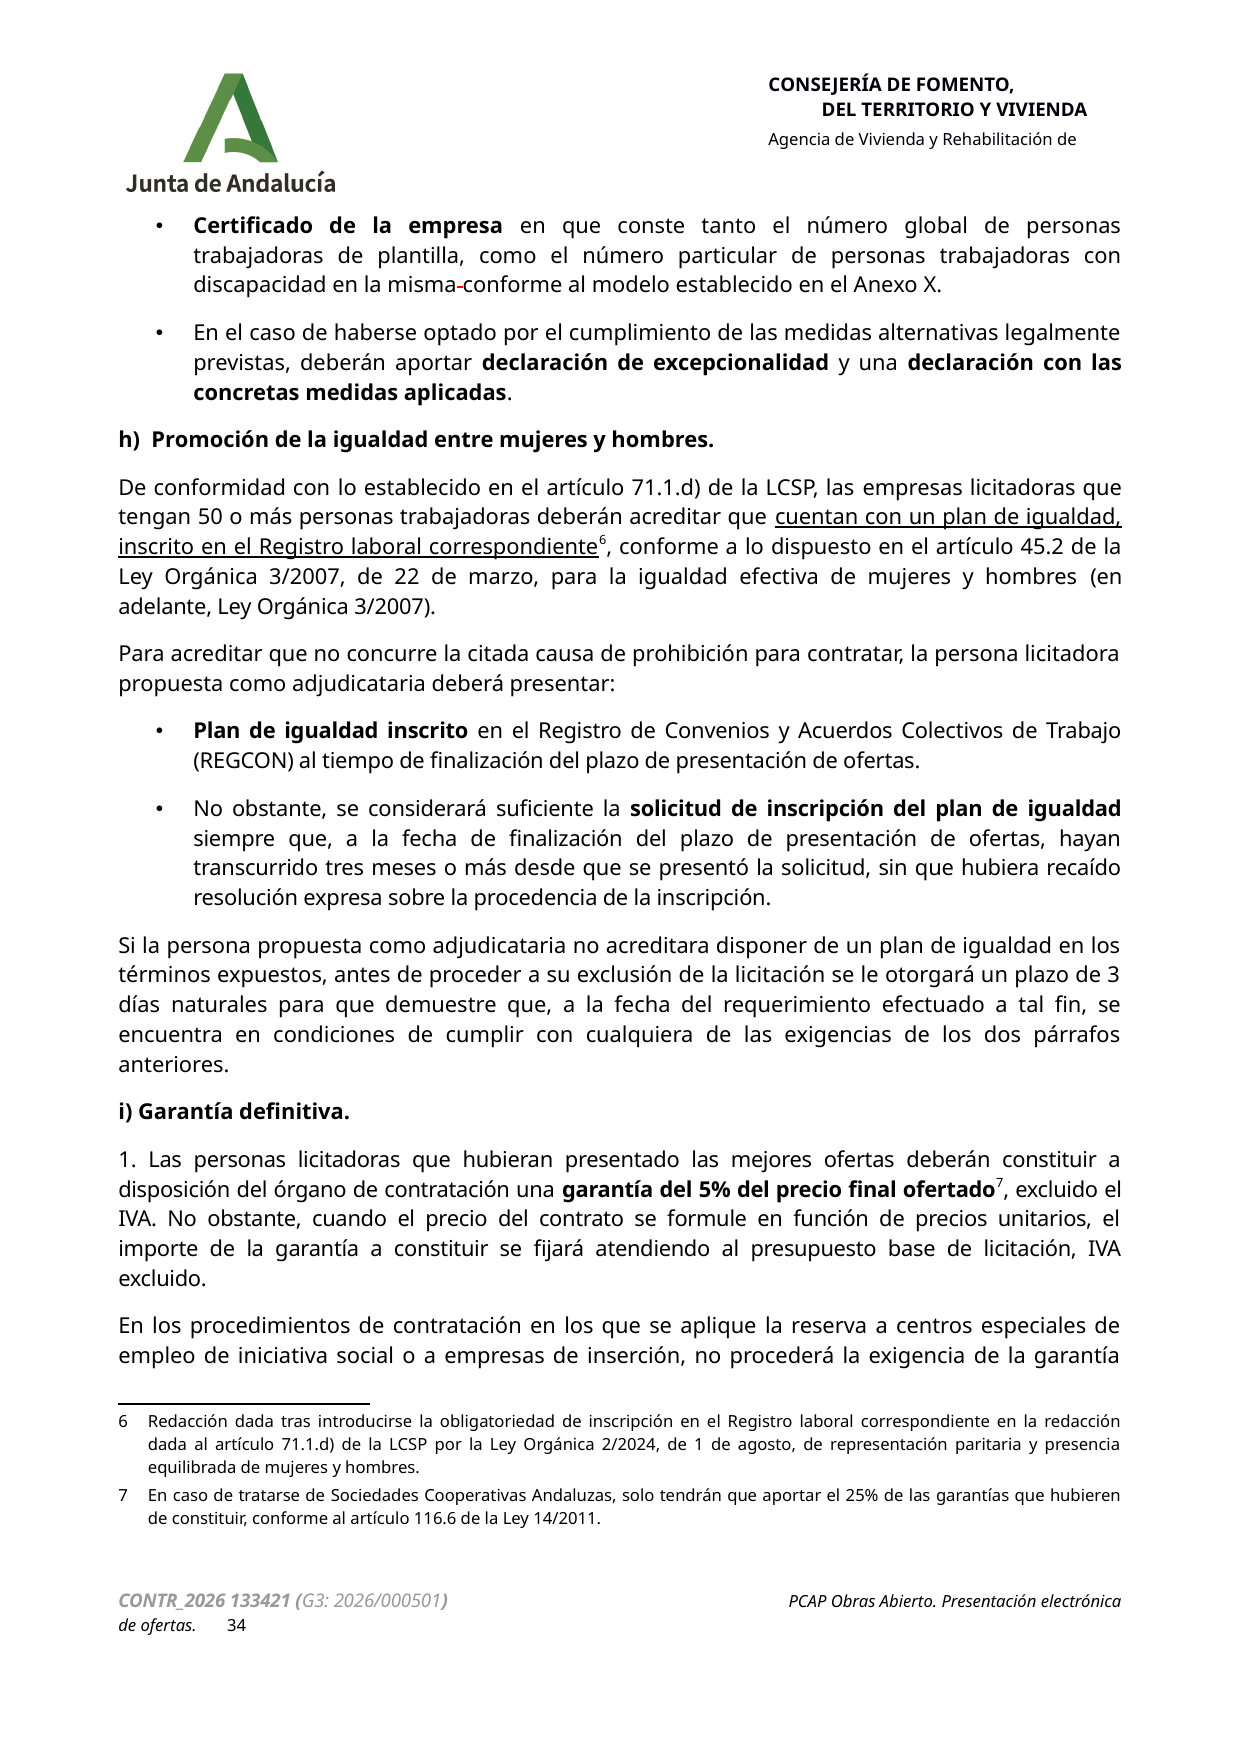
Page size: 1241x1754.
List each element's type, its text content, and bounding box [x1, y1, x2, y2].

text h) Promoción de la igualdad entre mujeres y hombres. [118, 424, 1122, 454]
text Redacción dada tras introducirse la obligatoriedad de inscripción en el Registro laboral correspondiente en la redacción dada al artículo 71.1.d) de la LCSP por la Ley Orgánica 2/2024, de 1 de agosto, de representación paritaria y presencia equilibrada de mujeres y hombres. [118, 1410, 1122, 1478]
list No obstante, se considerará suficiente la solicitud de inscripción del plan de igualdad siempre que, a la fecha de finalización del plazo de presentación de ofertas, hayan transcurrido tres meses o más desde que se presentó la solicitud, sin que hubiera recaído resolución expresa sobre la procedencia de la inscripción. [156, 793, 1122, 912]
text Para acreditar que no concurre la citada causa de prohibición para contratar, la persona licitadora propuesta como adjudicataria deberá presentar: [118, 638, 1122, 698]
list Certificado de la empresa en que conste tanto el número global de personas trabajadoras de plantilla, como el número particular de personas trabajadoras con discapacidad en la misma conforme al modelo establecido en el Anexo X. [156, 210, 1122, 299]
text Si la persona propuesta como adjudicataria no acreditara disponer de un plan de igualdad en los términos expuestos, antes de proceder a su exclusión de la licitación se le otorgará un plazo de 3 días naturales para que demuestre que, a la fecha del requerimiento efectuado a tal fin, se encuentra en condiciones de cumplir con cualquiera de las exigencias de los dos párrafos anteriores. [118, 929, 1122, 1078]
text En caso de tratarse de Sociedades Cooperativas Andaluzas, solo tendrán que aportar el 25% de las garantías que hubieren de constituir, conforme al artículo 116.6 de la Ley 14/2011. [118, 1484, 1122, 1529]
list En el caso de haberse optado por el cumplimiento de las medidas alternativas legalmente previstas, deberán aportar declaración de excepcionalidad y una declaración con las concretas medidas aplicadas. [156, 317, 1122, 406]
text i) Garantía definitiva. [118, 1096, 1122, 1126]
text En los procedimientos de contratación en los que se aplique la reserva a centros especiales de empleo de iniciativa social o a empresas de inserción, no procederá la exigencia de la garantía [118, 1310, 1122, 1370]
text De conformidad con lo establecido en el artículo 71.1.d) de la LCSP, las empresas licitadoras que tengan 50 o más personas trabajadoras deberán acreditar que cuentan con un plan de igualdad, inscrito en el Registro laboral correspondiente, conforme a lo dispuesto en el artículo 45.2 de la Ley Orgánica 3/2007, de 22 de marzo, para la igualdad efectiva de mujeres y hombres (en adelante, Ley Orgánica 3/2007). [118, 471, 1122, 620]
list Plan de igualdad inscrito en el Registro de Convenios y Acuerdos Colectivos de Trabajo (REGCON) al tiempo de finalización del plazo de presentación de ofertas. [156, 715, 1122, 775]
picture [106, 57, 355, 208]
text 1. Las personas licitadoras que hubieran presentado las mejores ofertas deberán constituir a disposición del órgano de contratación una garantía del 5% del precio final ofertado, excluido el IVA. No obstante, cuando el precio del contrato se formule en función de precios unitarios, el importe de la garantía a constituir se fijará atendiendo al presupuesto base de licitación, IVA excluido. [118, 1144, 1122, 1293]
